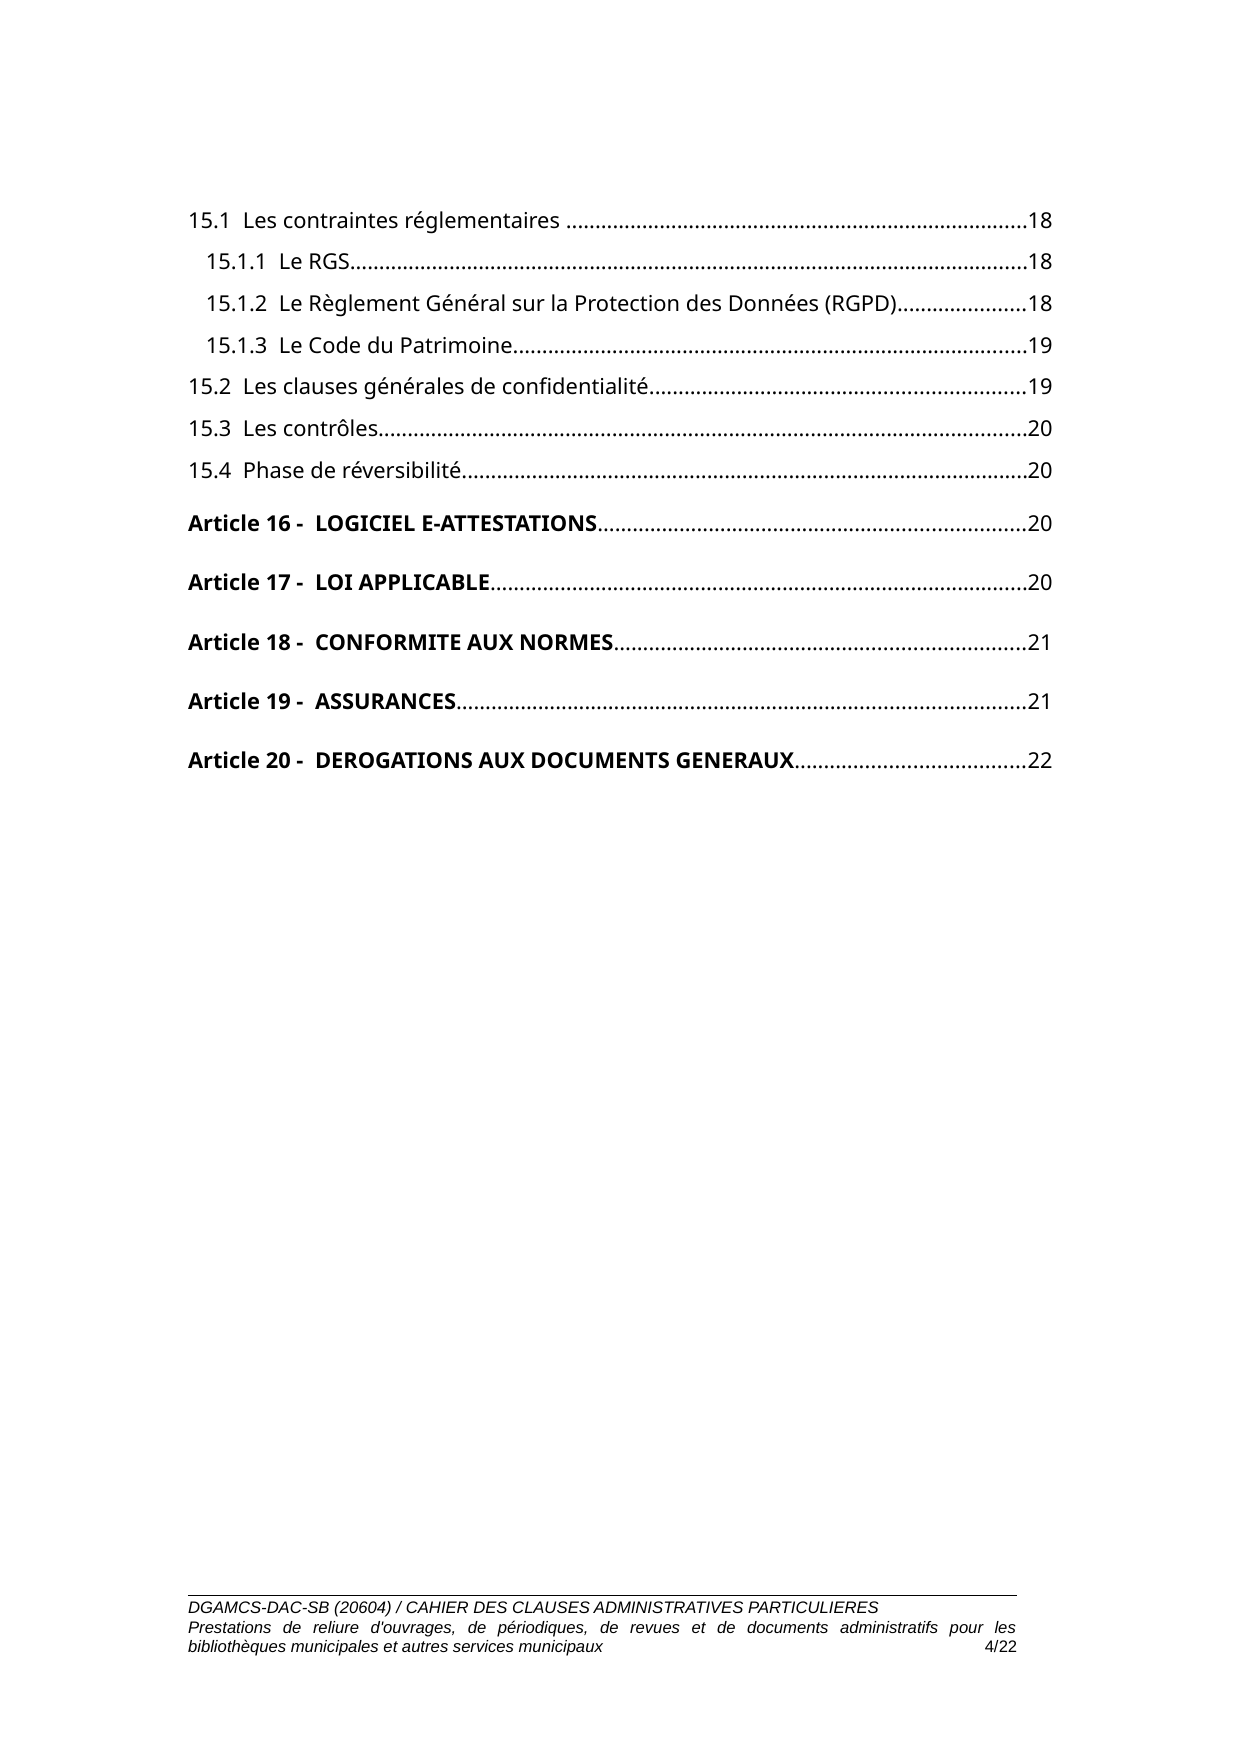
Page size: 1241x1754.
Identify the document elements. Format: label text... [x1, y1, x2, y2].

text 15.3 Les contrôles 20 [188, 413, 1052, 443]
text 15.4 Phase de réversibilité 20 [188, 454, 1052, 484]
text 15.1 Les contraintes réglementaires 18 [188, 204, 1052, 234]
text 15.1.2 Le Règlement Général sur la Protection des Données (RGPD) 18 [206, 288, 1052, 318]
text Article 18 - CONFORMITE AUX NORMES 21 [188, 627, 1052, 656]
text Article 17 - LOI APPLICABLE 20 [188, 567, 1052, 597]
text Article 16 - LOGICIEL E-ATTESTATIONS 20 [188, 508, 1052, 538]
text 15.1.1 Le RGS 18 [206, 246, 1052, 276]
text Article 19 - ASSURANCES 21 [188, 686, 1052, 716]
text 15.1.3 Le Code du Patrimoine 19 [206, 329, 1052, 359]
text 15.2 Les clauses générales de confidentialité 19 [188, 371, 1052, 401]
text Article 20 - DEROGATIONS AUX DOCUMENTS GENERAUX 22 [188, 745, 1052, 775]
